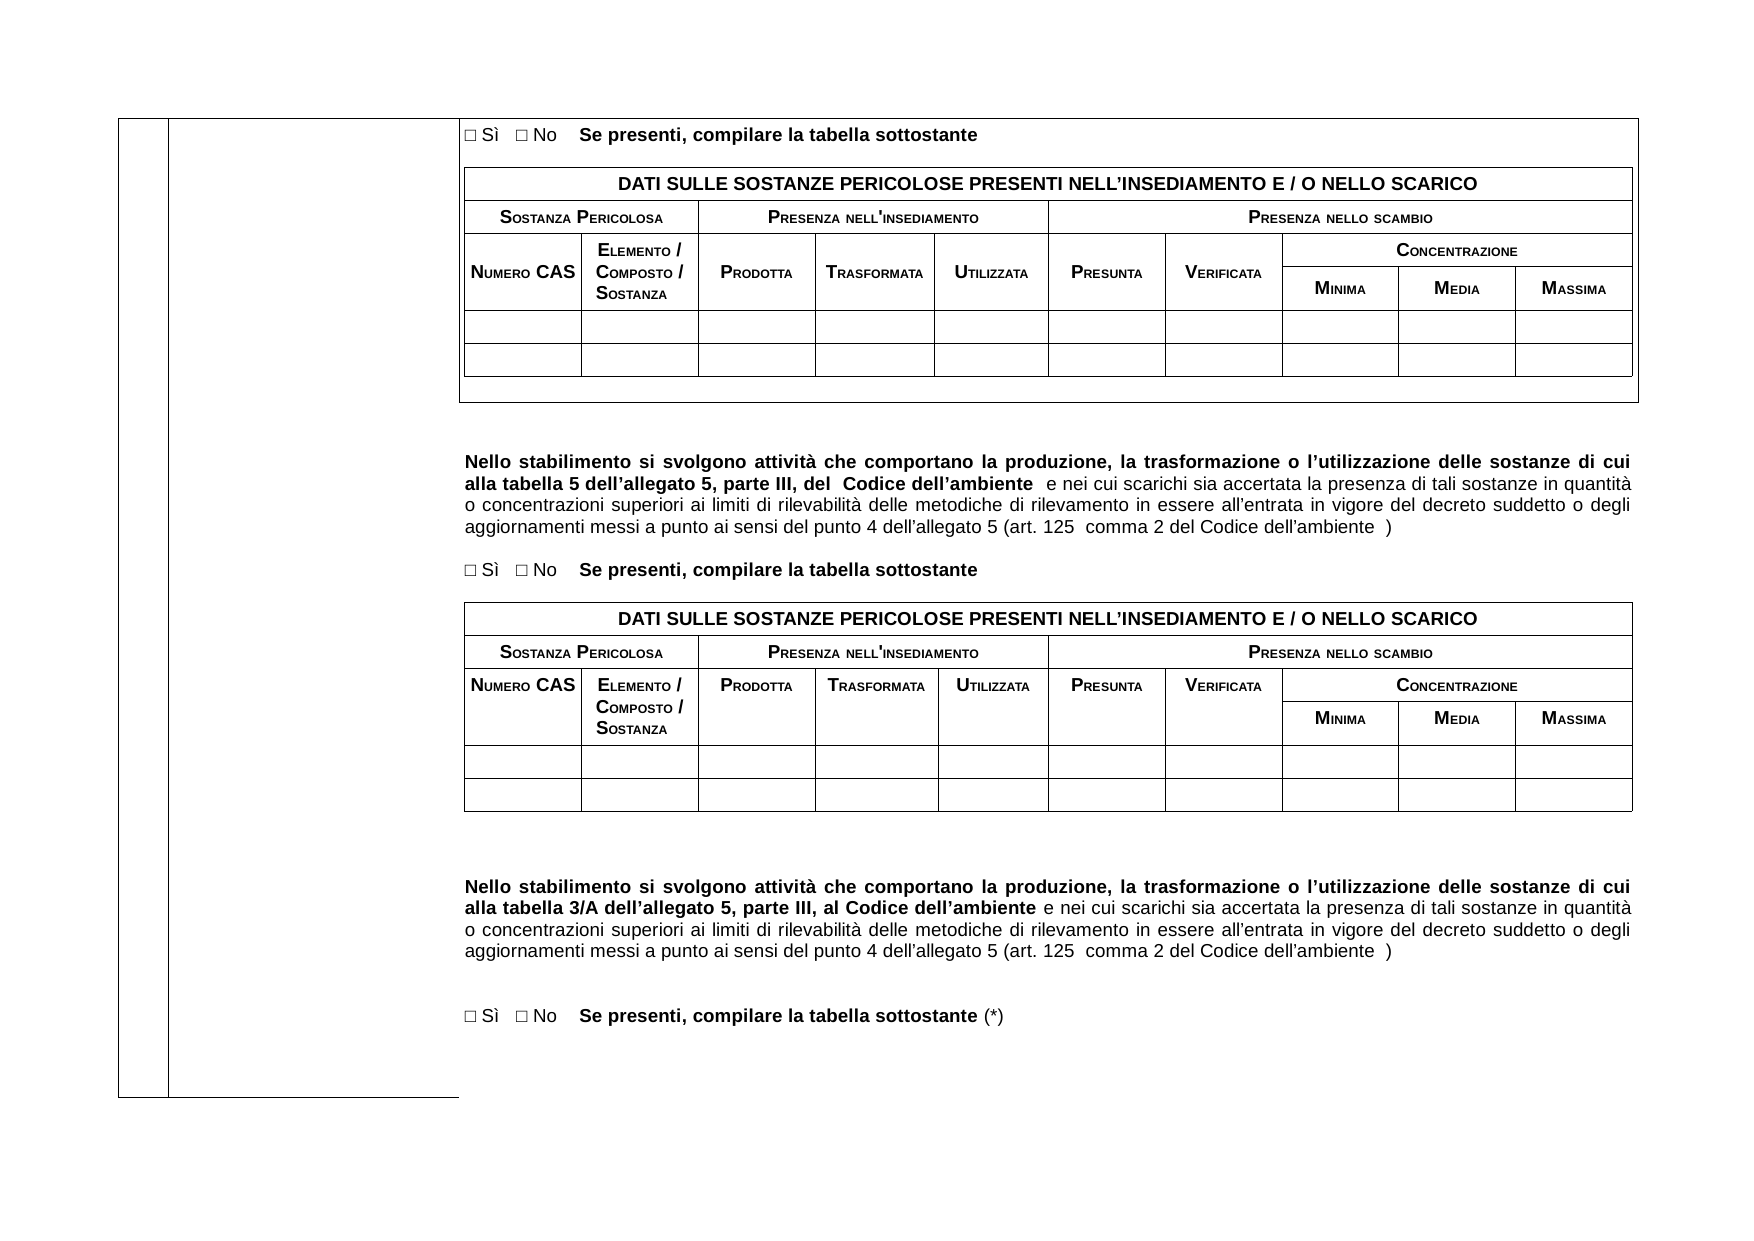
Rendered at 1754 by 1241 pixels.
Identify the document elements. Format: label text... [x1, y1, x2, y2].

table_cell [1516, 311, 1632, 343]
table_cell [1283, 746, 1398, 778]
table_cell Presenza nell'insediamento [699, 201, 1048, 233]
table_cell [1516, 746, 1632, 778]
table_cell [1049, 311, 1165, 343]
table_header DATI SULLE SOSTANZE PERICOLOSE PRESENTI NELL’INSEDIAMENTO E / O NELLO SCARICO [465, 603, 1632, 635]
table_cell Elemento / Composto / Sostanza [582, 234, 698, 309]
table_cell Prodotta [699, 234, 815, 309]
table_cell [1166, 779, 1282, 811]
table_cell □ Sì □ No Se presenti, compilare la tabella sottostante [460, 119, 1638, 402]
table_cell [465, 344, 581, 376]
table_cell [1399, 311, 1515, 343]
table_cell Presunta [1049, 669, 1165, 744]
table_cell Presenza nello scambio [1049, 636, 1632, 668]
table_cell Presenza nello scambio [1049, 201, 1632, 233]
table_cell Elemento / Composto / Sostanza [582, 669, 698, 744]
table_cell [582, 779, 698, 811]
table_cell Massima [1516, 267, 1632, 309]
table_cell [935, 344, 1048, 376]
table_header DATI SULLE SOSTANZE PERICOLOSE PRESENTI NELL’INSEDIAMENTO E / O NELLO SCARICO [465, 168, 1632, 200]
table_cell Media [1399, 267, 1515, 309]
table_cell [465, 779, 581, 811]
table_cell [1049, 779, 1165, 811]
table_cell Presenza nell'insediamento [699, 636, 1048, 668]
table_cell [1516, 779, 1632, 811]
table_cell [1283, 344, 1398, 376]
table_cell [1399, 344, 1515, 376]
table_cell Minima [1283, 702, 1398, 744]
table_cell [1049, 746, 1165, 778]
table_cell Verificata [1166, 234, 1282, 309]
table_cell [1166, 344, 1282, 376]
table_cell [465, 311, 581, 343]
table_cell [169, 119, 459, 1097]
table_cell [816, 311, 934, 343]
table_cell Sostanza Pericolosa [465, 636, 698, 668]
table_cell Minima [1283, 267, 1398, 309]
table_cell Numero CAS [465, 669, 581, 744]
table_cell Trasformata [816, 669, 938, 744]
table_cell [699, 311, 815, 343]
table_cell [1516, 344, 1632, 376]
table_cell Concentrazione [1283, 669, 1632, 701]
table_cell [699, 779, 815, 811]
table_cell [939, 779, 1048, 811]
table_cell Numero CAS [465, 234, 581, 309]
table_cell Sostanza Pericolosa [465, 201, 698, 233]
table_cell [816, 746, 938, 778]
table_cell [1283, 311, 1398, 343]
table_cell Nello stabilimento si svolgono attività che comportano la produzione, la trasformazione o l’utilizzazione delle sostanze di cui alla tabella 5 dell’allegato 5, parte III, del Codice dell’ambiente e nei cui scarichi sia accertata la presenza di tali sostanze in quantità o concentrazioni superiori ai limiti di rilevabilità delle metodiche di rilevamento in essere all’entrata in vigore del decreto suddetto o degli aggiornamenti messi a punto ai sensi del punto 4 dell’allegato 5 (art. 125 comma 2 del Codice dell’ambiente ) □ Sì □ No Se presenti, compilare la tabella sottostante Nello stabilimento si svolgono attività che comportano la produzione, la trasformazione o l’utilizzazione delle sostanze di cui alla tabella 3/A dell’allegato 5, parte III, al Codice dell’ambiente e nei cui scarichi sia accertata la presenza di tali sostanze in quantità o concentrazioni superiori ai limiti di rilevabilità delle metodiche di rilevamento in essere all’entrata in vigore del decreto suddetto o degli aggiornamenti messi a punto ai sensi del punto 4 dell’allegato 5 (art. 125 comma 2 del Codice dell’ambiente ) □ Sì □ No Se presenti, compilare la tabella sottostante (*) [459, 403, 1638, 1097]
table_cell [582, 344, 698, 376]
table_cell [816, 779, 938, 811]
table_cell [939, 746, 1048, 778]
table_cell Trasformata [816, 234, 934, 309]
table_cell Presunta [1049, 234, 1165, 309]
table_cell [582, 746, 698, 778]
table_cell [465, 746, 581, 778]
table_cell [1399, 746, 1515, 778]
table_cell Verificata [1166, 669, 1282, 744]
table_cell [582, 311, 698, 343]
table_cell Massima [1516, 702, 1632, 744]
table_cell [816, 344, 934, 376]
table_cell [1283, 779, 1398, 811]
table_cell Utilizzata [939, 669, 1048, 744]
table_cell [935, 311, 1048, 343]
table_cell [699, 746, 815, 778]
table_cell [1399, 779, 1515, 811]
table_cell [699, 344, 815, 376]
table_cell [119, 119, 168, 1097]
table_cell [1166, 746, 1282, 778]
table_cell Media [1399, 702, 1515, 744]
table_cell [1166, 311, 1282, 343]
table_cell Utilizzata [935, 234, 1048, 309]
table_cell [1049, 344, 1165, 376]
table_cell Prodotta [699, 669, 815, 744]
table_cell Concentrazione [1283, 234, 1632, 266]
